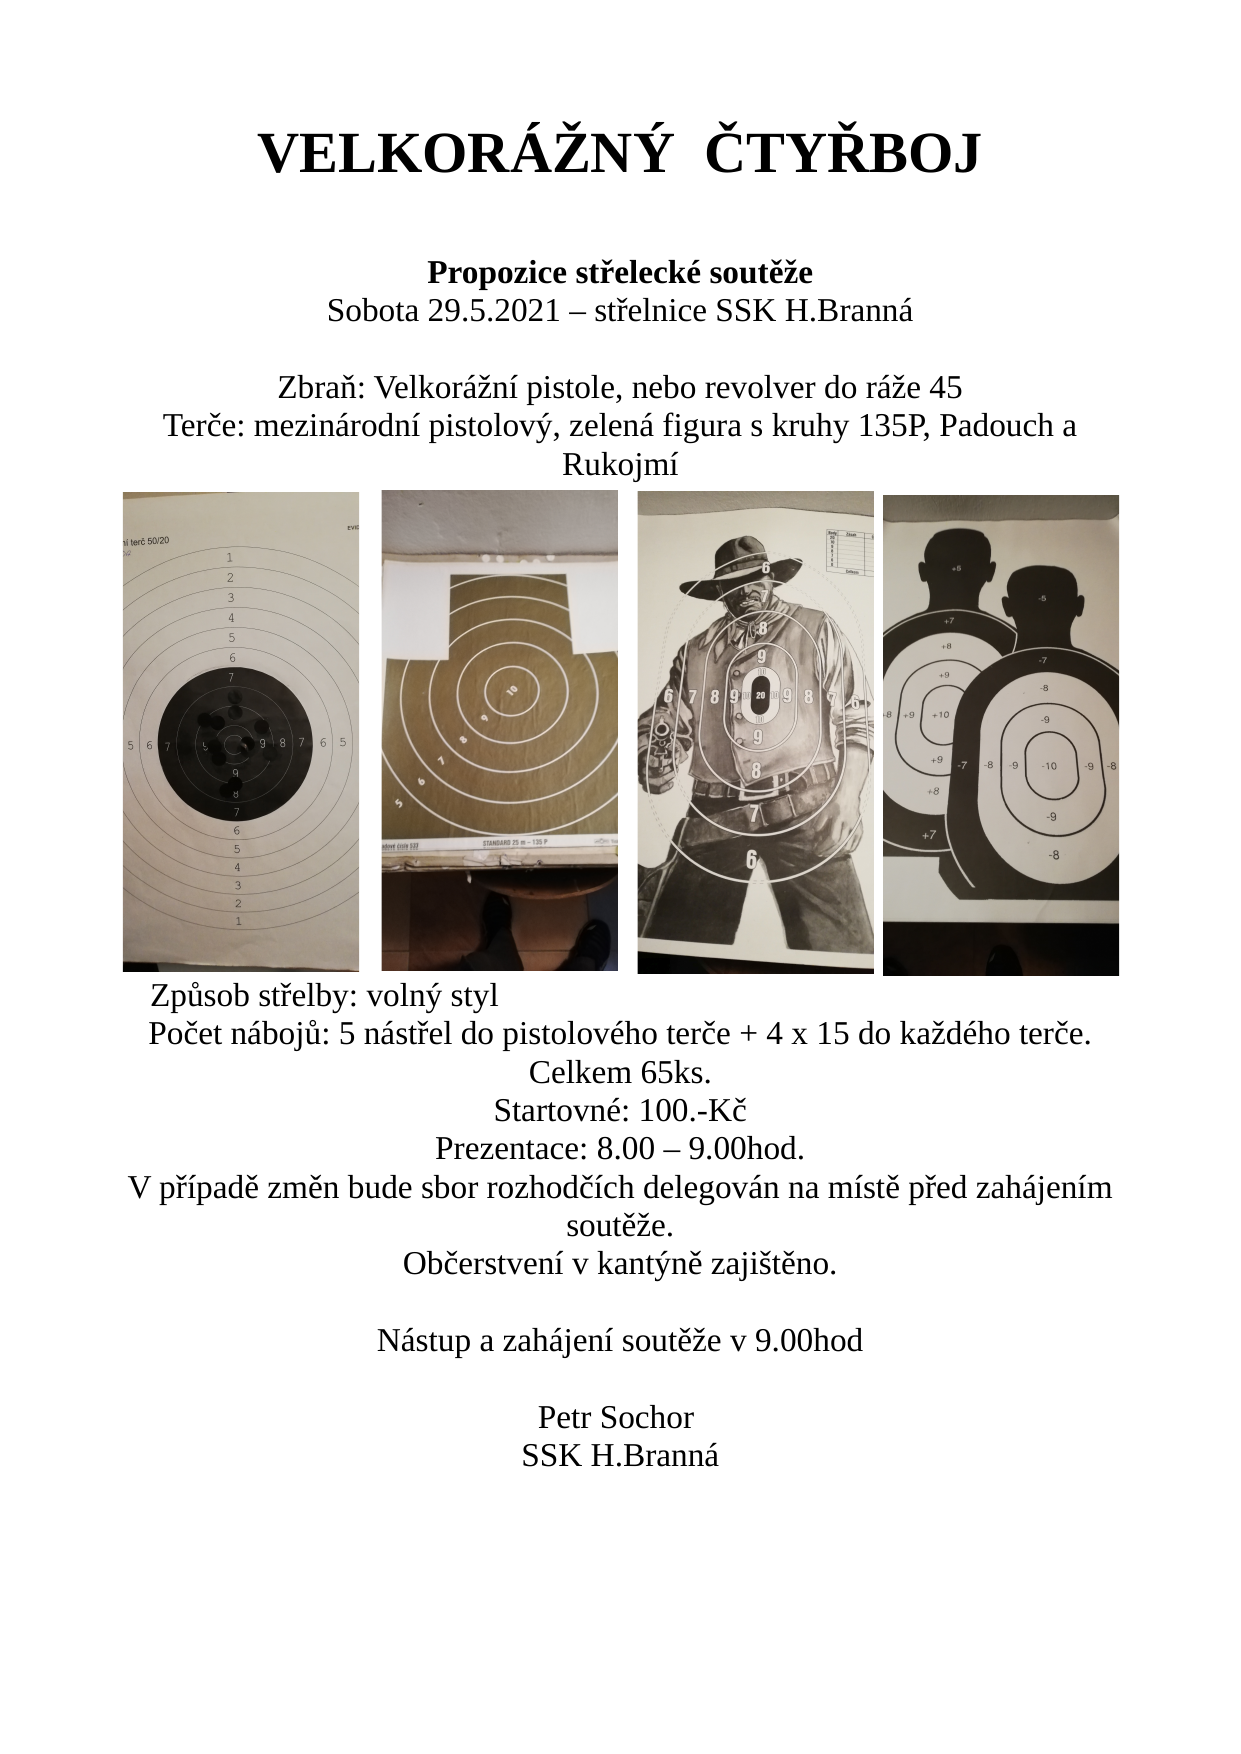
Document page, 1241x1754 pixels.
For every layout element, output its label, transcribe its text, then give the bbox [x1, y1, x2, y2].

text Způsob střelby: volný styl [118, 482, 1122, 1013]
text Občerstvení v kantýně zajištěno. [118, 1243, 1122, 1282]
text Sobota 29.5.2021 – střelnice SSK H.Branná [118, 291, 1122, 329]
text Nástup a zahájení soutěže v 9.00hod [118, 1320, 1122, 1358]
text Startovné: 100.-Kč [118, 1090, 1122, 1128]
text Propozice střelecké soutěže [118, 252, 1122, 291]
text Počet nábojů: 5 nástřel do pistolového terče + 4 x 15 do každého terče. Celkem 65ks. [118, 1013, 1122, 1090]
text Prezentace: 8.00 – 9.00hod. [118, 1128, 1122, 1167]
text VELKORÁŽNÝ ČTYŘBOJ [118, 118, 1122, 185]
text Terče: mezinárodní pistolový, zelená figura s kruhy 135P, Padouch a Rukojmí [118, 406, 1122, 482]
text Petr Sochor [118, 1397, 1122, 1435]
text V případě změn bude sbor rozhodčích delegován na místě před zahájením soutěže. [118, 1167, 1122, 1243]
text SSK H.Branná [118, 1435, 1122, 1473]
text Zbraň: Velkorážní pistole, nebo revolver do ráže 45 [118, 367, 1122, 406]
picture [883, 495, 1120, 976]
picture [637, 491, 874, 974]
picture [122, 492, 360, 972]
picture [381, 490, 618, 971]
